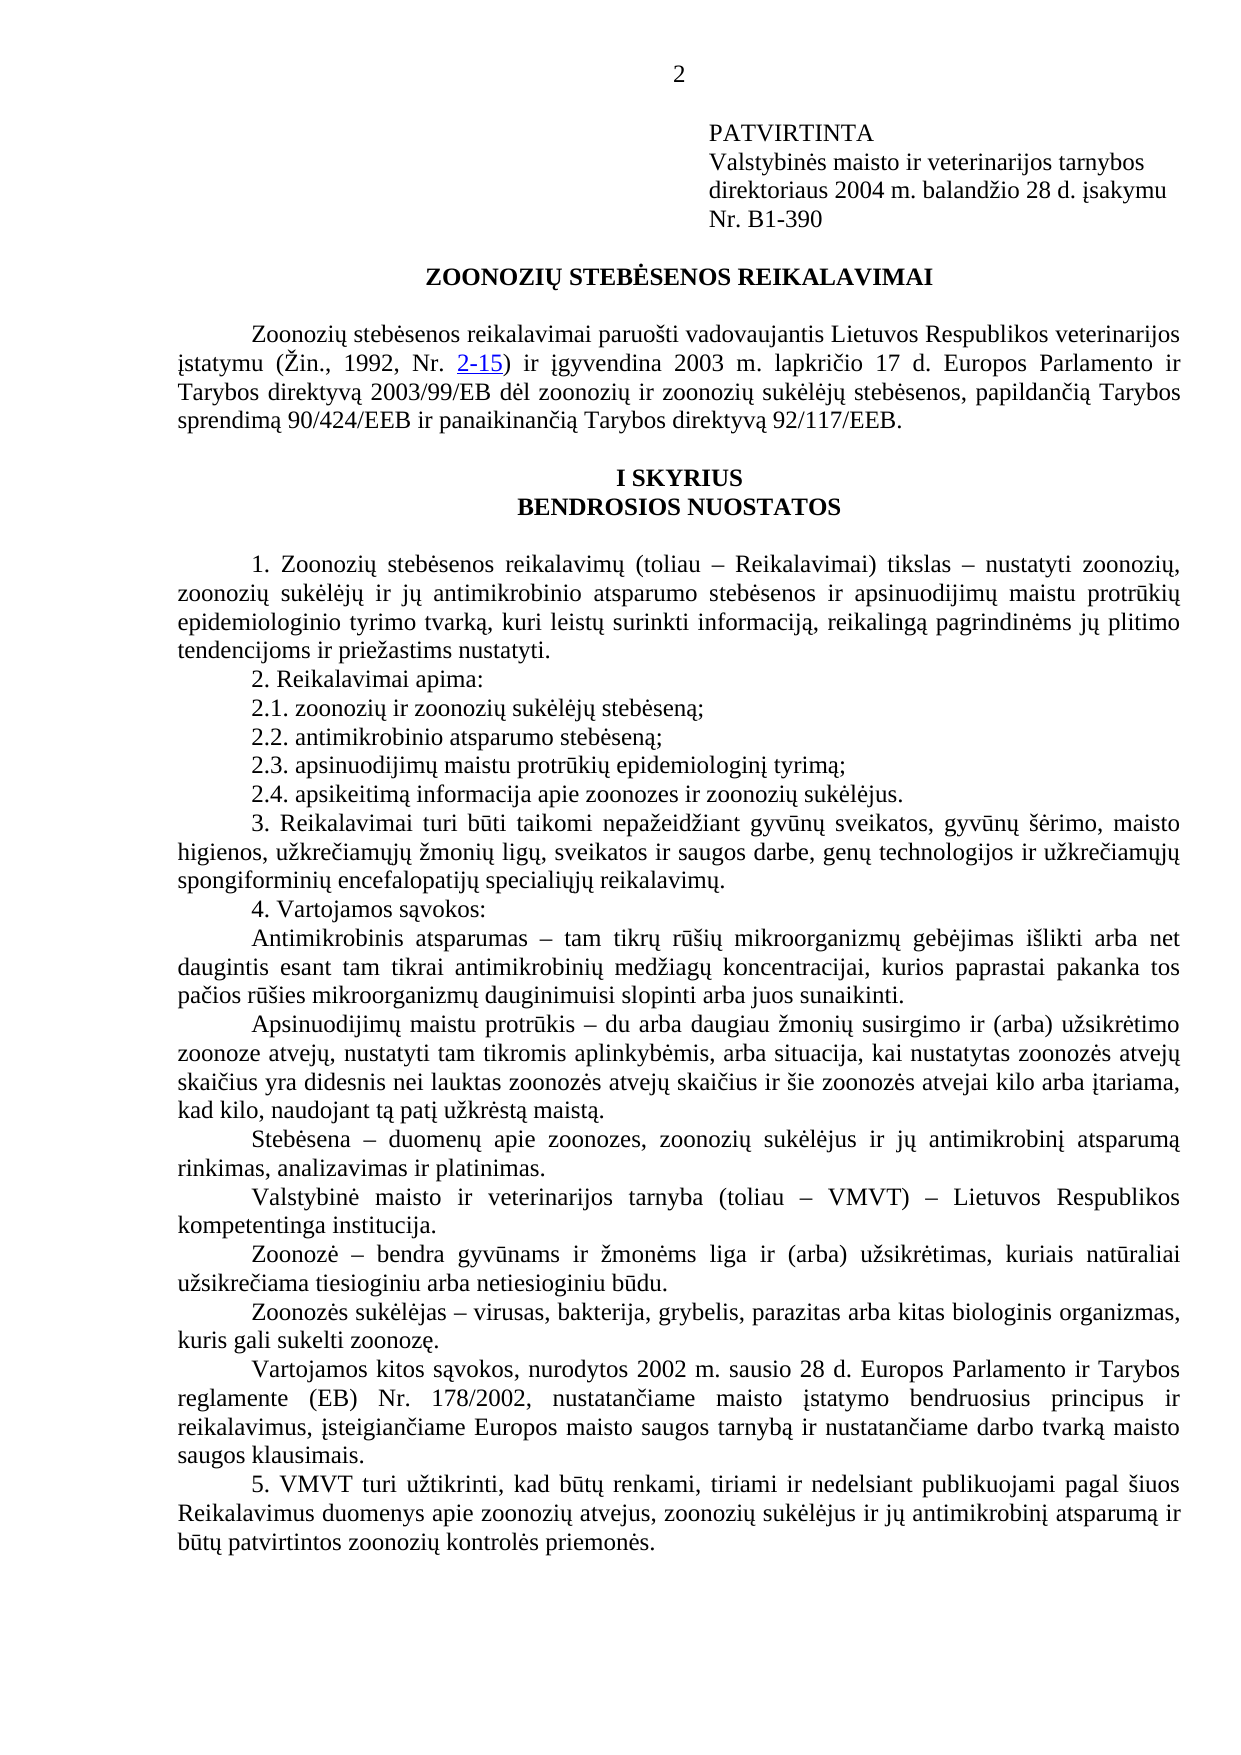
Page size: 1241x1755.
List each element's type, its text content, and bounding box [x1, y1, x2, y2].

text 2.3. apsinuodijimų maistu protrūkių epidemiologinį tyrimą; [177, 751, 1181, 779]
text 3. Reikalavimai turi būti taikomi nepažeidžiant gyvūnų sveikatos, gyvūnų šėrimo, maisto higienos, užkrečiamųjų žmonių ligų, sveikatos ir saugos darbe, genų technologijos ir užkrečiamųjų spongiforminių encefalopatijų specialiųjų reikalavimų. [177, 808, 1181, 894]
text direktoriaus 2004 m. balandžio 28 d. įsakymu [177, 176, 1181, 204]
text Apsinuodijimų maistu protrūkis – du arba daugiau žmonių susirgimo ir (arba) užsikrėtimo zoonoze atvejų, nustatyti tam tikromis aplinkybėmis, arba situacija, kai nustatytas zoonozės atvejų skaičius yra didesnis nei lauktas zoonozės atvejų skaičius ir šie zoonozės atvejai kilo arba įtariama, kad kilo, naudojant tą patį užkrėstą maistą. [177, 1009, 1181, 1124]
text Vartojamos kitos sąvokos, nurodytos 2002 m. sausio 28 d. Europos Parlamento ir Tarybos reglamente (EB) Nr. 178/2002, nustatančiame maisto įstatymo bendruosius principus ir reikalavimus, įsteigiančiame Europos maisto saugos tarnybą ir nustatančiame darbo tvarką maisto saugos klausimais. [177, 1354, 1181, 1469]
text Valstybinė maisto ir veterinarijos tarnyba (toliau – VMVT) – Lietuvos Respublikos kompetentinga institucija. [177, 1182, 1181, 1239]
text I SKYRIUS [177, 463, 1181, 492]
text PATVIRTINTA [177, 118, 1181, 147]
text Nr. B1-390 [177, 204, 1181, 233]
text 2.2. antimikrobinio atsparumo stebėseną; [177, 722, 1181, 751]
text 1. Zoonozių stebėsenos reikalavimų (toliau – Reikalavimai) tikslas – nustatyti zoonozių, zoonozių sukėlėjų ir jų antimikrobinio atsparumo stebėsenos ir apsinuodijimų maistu protrūkių epidemiologinio tyrimo tvarką, kuri leistų surinkti informaciją, reikalingą pagrindinėms jų plitimo tendencijoms ir priežastims nustatyti. [177, 549, 1181, 664]
text 2.1. zoonozių ir zoonozių sukėlėjų stebėseną; [177, 693, 1181, 722]
text Zoonozė – bendra gyvūnams ir žmonėms liga ir (arba) užsikrėtimas, kuriais natūraliai užsikrečiama tiesioginiu arba netiesioginiu būdu. [177, 1239, 1181, 1297]
text Antimikrobinis atsparumas – tam tikrų rūšių mikroorganizmų gebėjimas išlikti arba net daugintis esant tam tikrai antimikrobinių medžiagų koncentracijai, kurios paprastai pakanka tos pačios rūšies mikroorganizmų dauginimuisi slopinti arba juos sunaikinti. [177, 923, 1181, 1009]
text 2.4. apsikeitimą informacija apie zoonozes ir zoonozių sukėlėjus. [177, 779, 1181, 808]
text 5. VMVT turi užtikrinti, kad būtų renkami, tiriami ir nedelsiant publikuojami pagal šiuos Reikalavimus duomenys apie zoonozių atvejus, zoonozių sukėlėjus ir jų antimikrobinį atsparumą ir būtų patvirtintos zoonozių kontrolės priemonės. [177, 1469, 1181, 1556]
text 4. Vartojamos sąvokos: [177, 894, 1181, 923]
text 2. Reikalavimai apima: [177, 664, 1181, 693]
text Zoonozių stebėsenos reikalavimai paruošti vadovaujantis Lietuvos Respublikos veterinarijos įstatymu (Žin., 1992, Nr. 2-15) ir įgyvendina 2003 m. lapkričio 17 d. Europos Parlamento ir Tarybos direktyvą 2003/99/EB dėl zoonozių ir zoonozių sukėlėjų stebėsenos, papildančią Tarybos sprendimą 90/424/EEB ir panaikinančią Tarybos direktyvą 92/117/EEB. [177, 319, 1181, 434]
text Zoonozės sukėlėjas – virusas, bakterija, grybelis, parazitas arba kitas biologinis organizmas, kuris gali sukelti zoonozę. [177, 1297, 1181, 1354]
text Stebėsena – duomenų apie zoonozes, zoonozių sukėlėjus ir jų antimikrobinį atsparumą rinkimas, analizavimas ir platinimas. [177, 1124, 1181, 1182]
text Valstybinės maisto ir veterinarijos tarnybos [177, 147, 1181, 176]
text ZOONOZIŲ STEBĖSENOS REIKALAVIMAI [177, 262, 1181, 291]
text BENDROSIOS NUOSTATOS [177, 492, 1181, 521]
